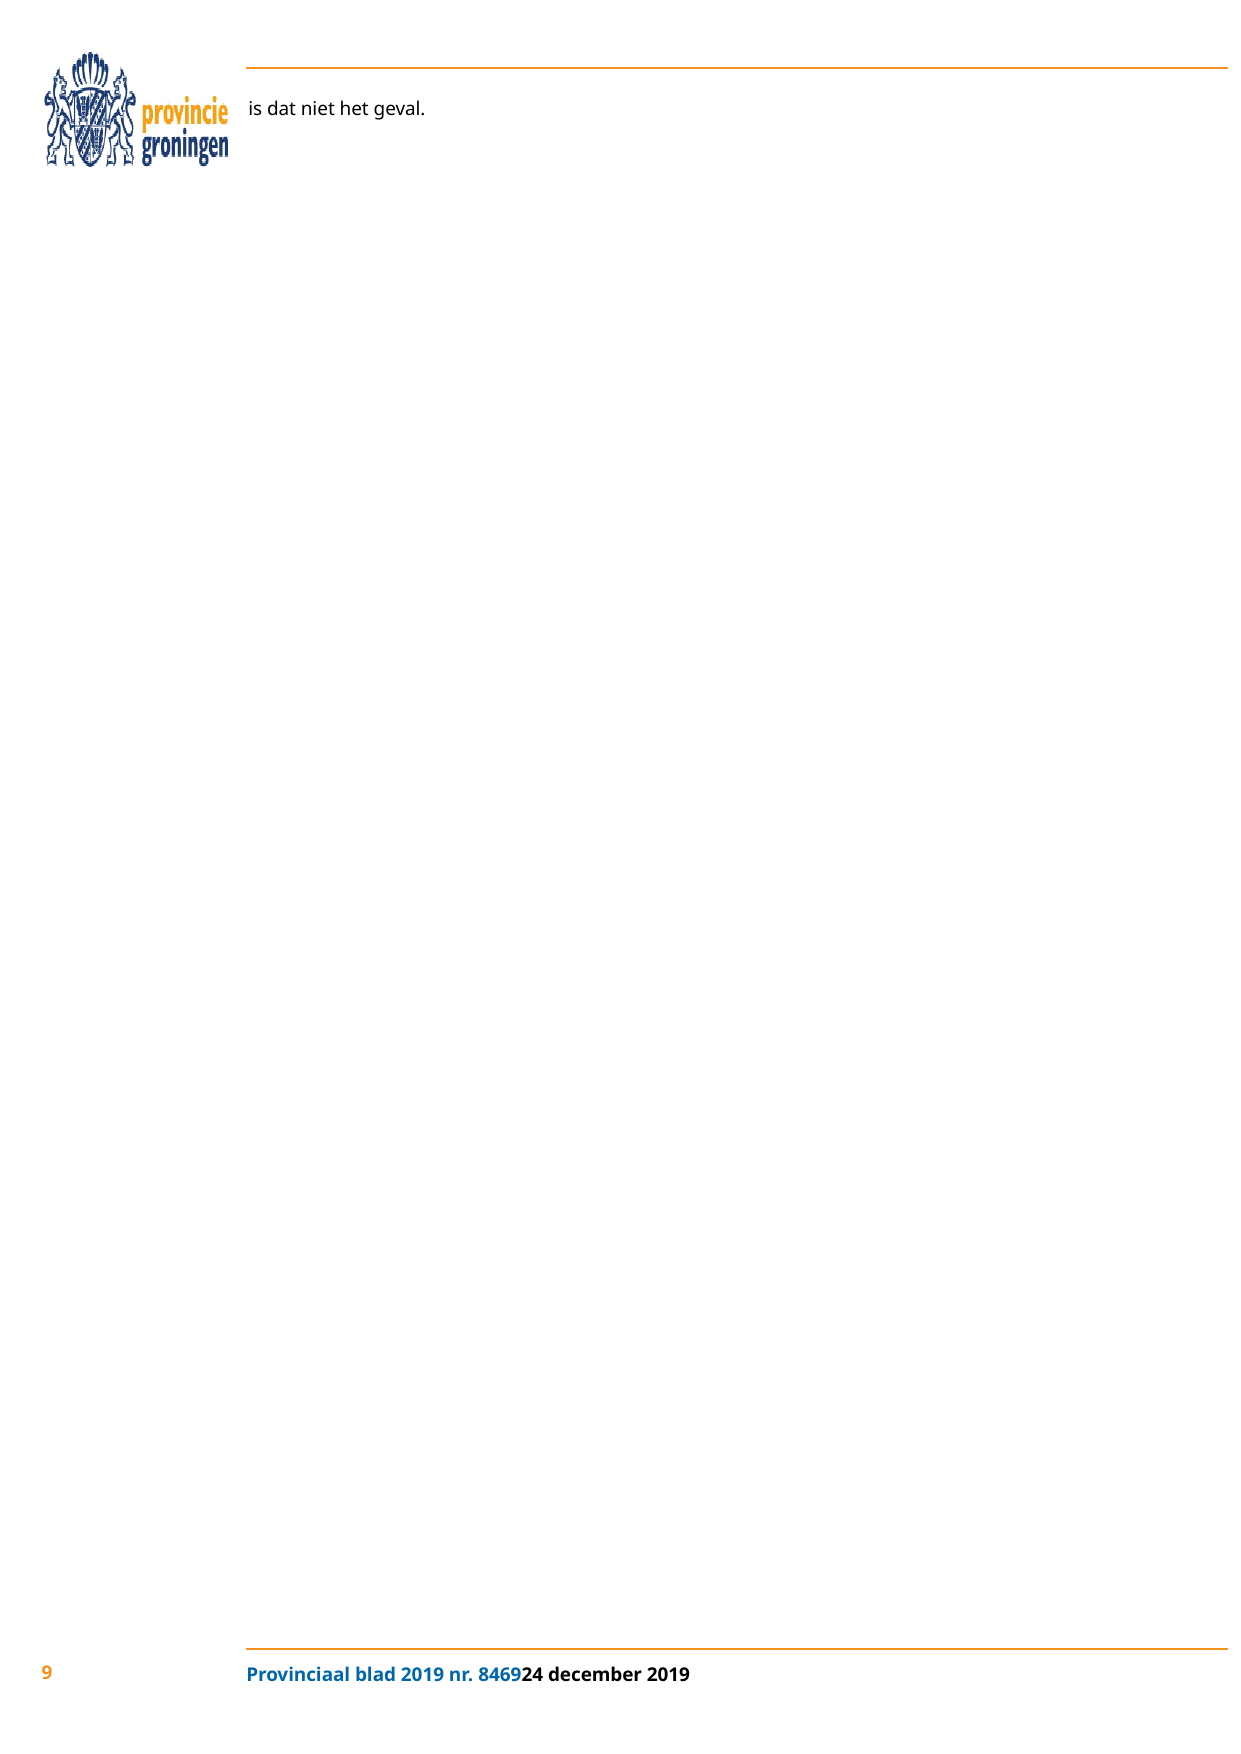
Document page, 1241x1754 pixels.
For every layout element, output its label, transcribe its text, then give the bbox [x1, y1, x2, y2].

text is dat niet het geval. [248, 95, 1152, 121]
picture [41, 47, 231, 172]
